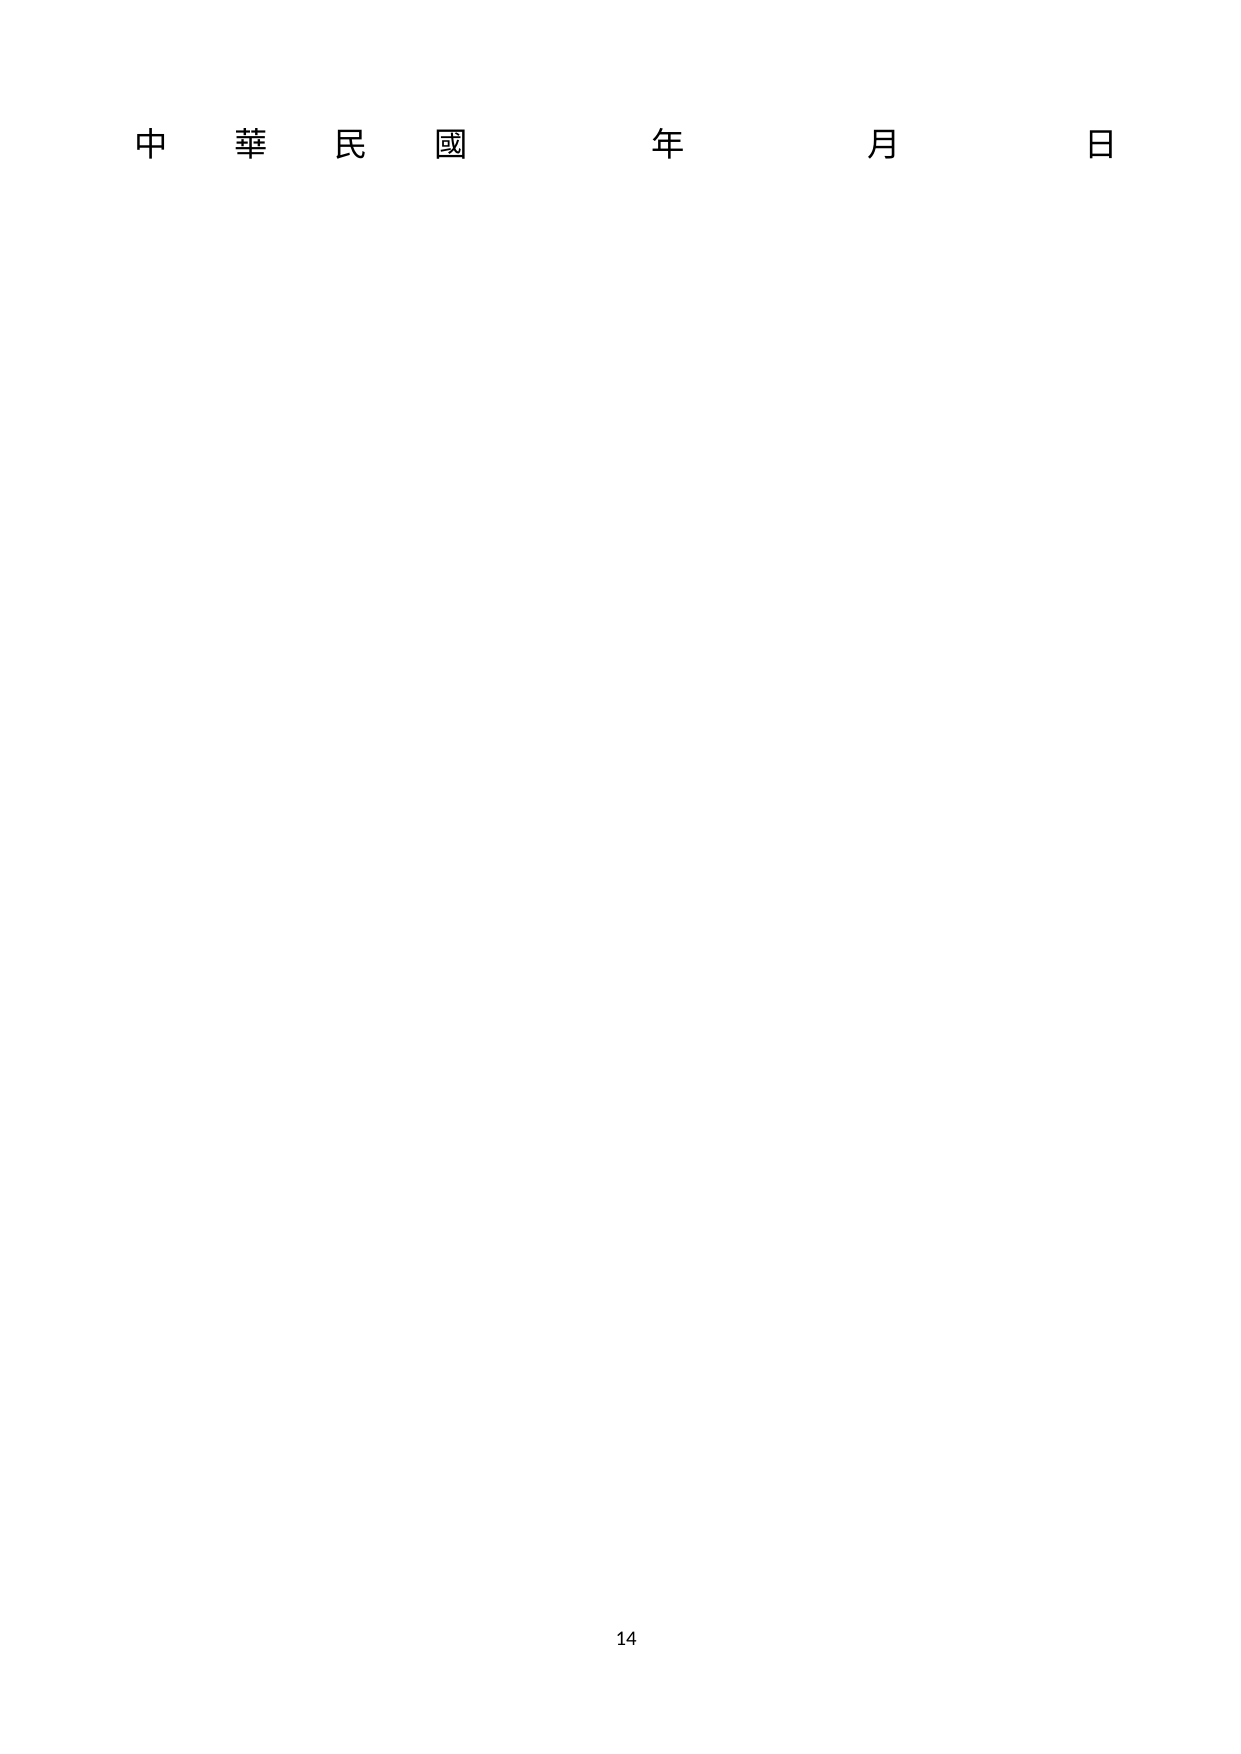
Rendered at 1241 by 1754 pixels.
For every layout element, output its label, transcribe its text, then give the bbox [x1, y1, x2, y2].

text 中 華 民 國 年 月 日 [100, 100, 1152, 163]
